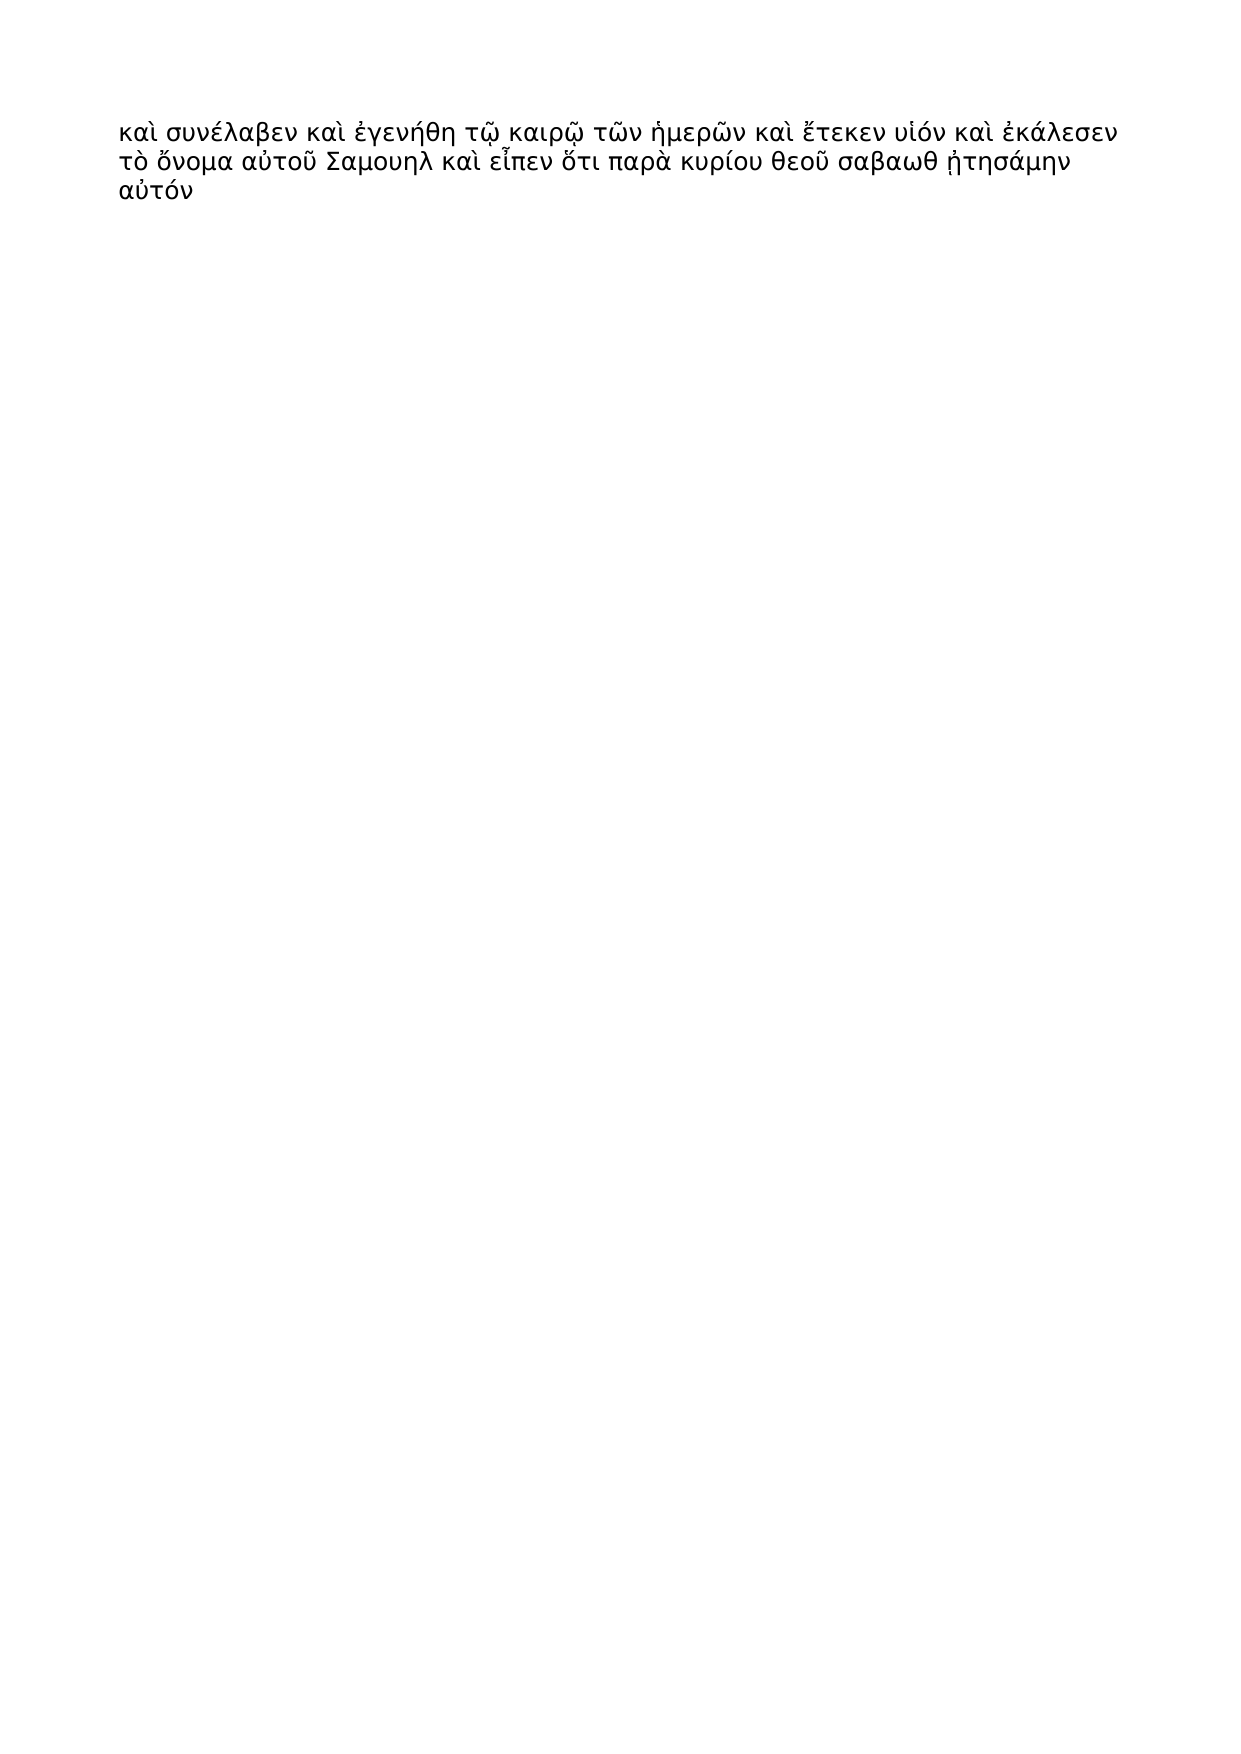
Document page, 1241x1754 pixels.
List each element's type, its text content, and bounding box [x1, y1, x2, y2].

text καὶ συνέλαβεν καὶ ἐγενήθη τῷ καιρῷ τῶν ἡμερῶν καὶ ἔτεκεν υἱόν καὶ ἐκάλεσεν τὸ ὄνομα αὐτοῦ Σαμουηλ καὶ εἶπεν ὅτι παρὰ κυρίου θεοῦ σαβαωθ ᾐτησάμην αὐτόν [118, 118, 1122, 206]
